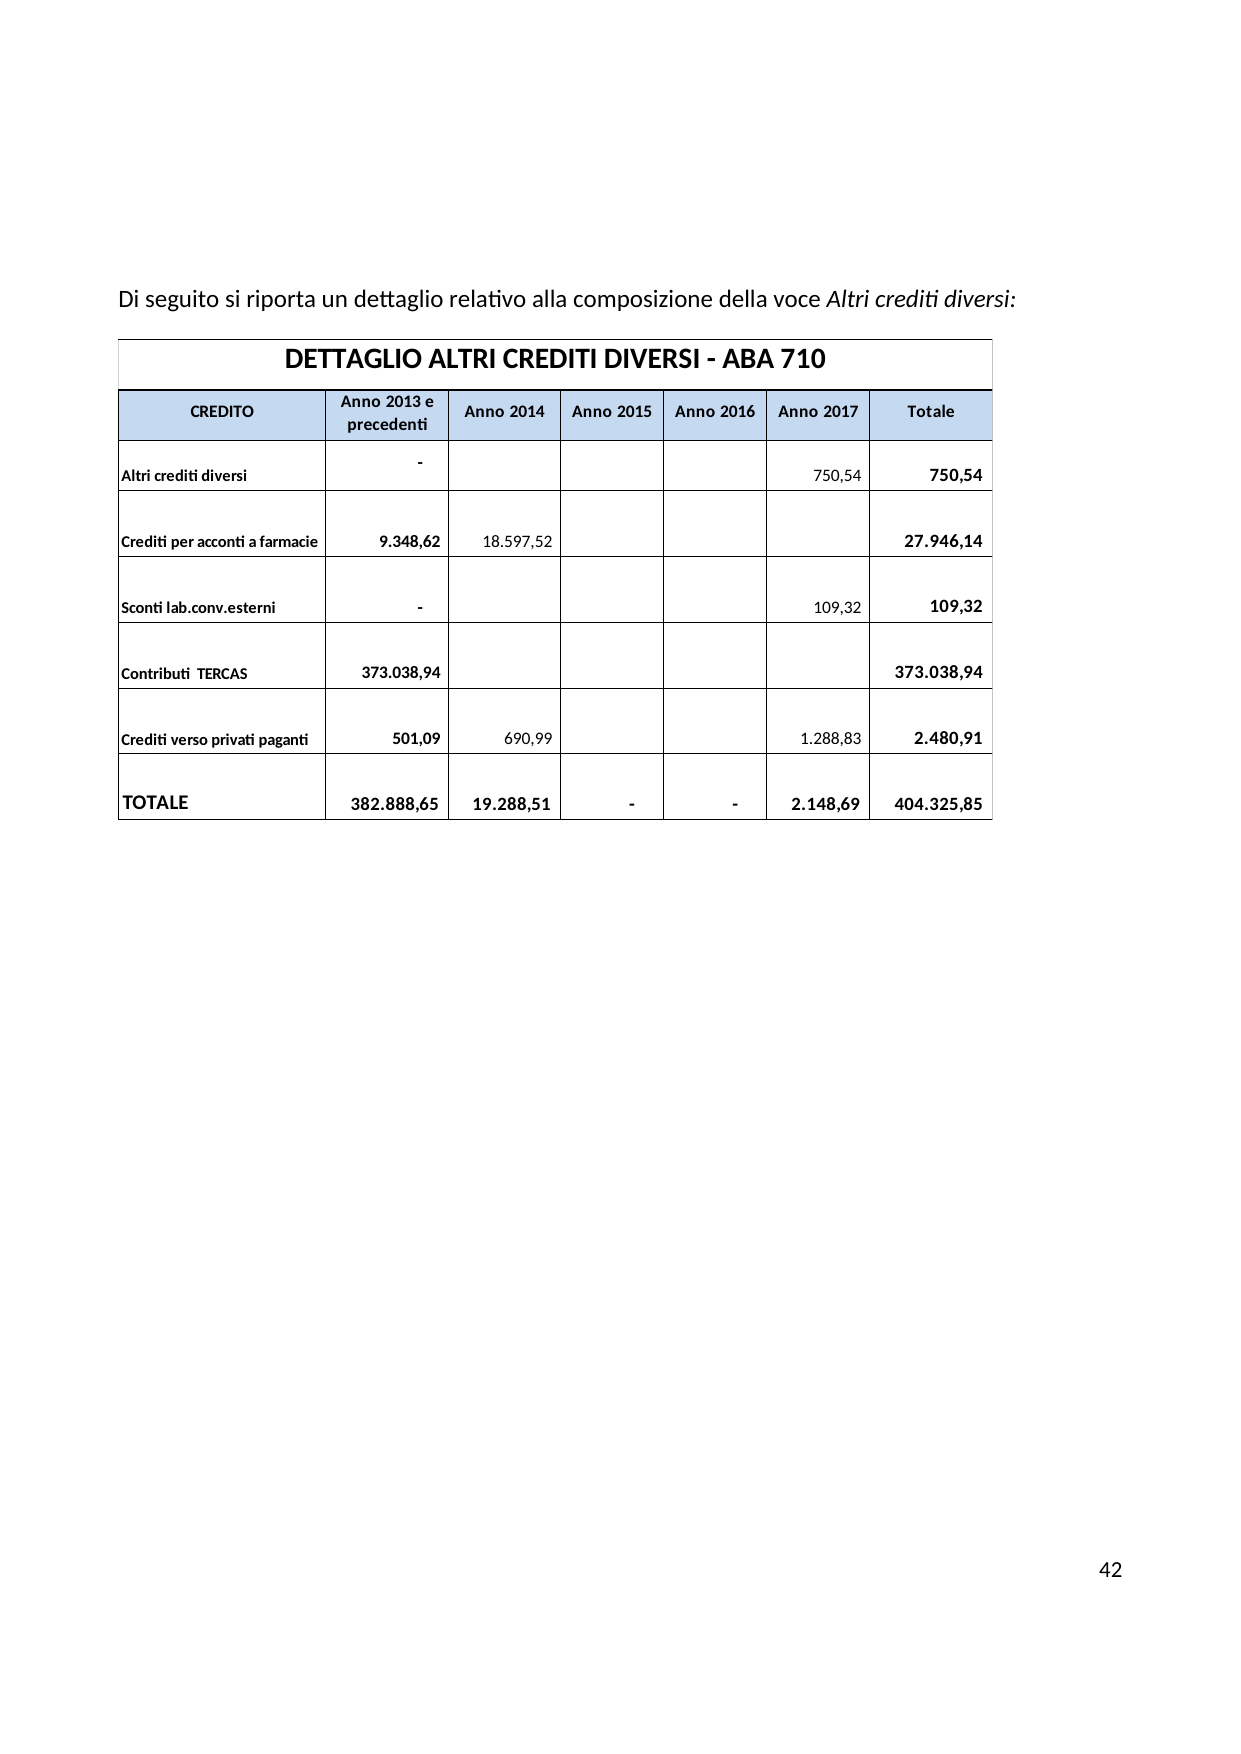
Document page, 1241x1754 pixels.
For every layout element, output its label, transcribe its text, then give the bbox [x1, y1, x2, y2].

text Di seguito si riporta un dettaglio relativo alla composizione della voce Altri crediti diversi: [118, 283, 1122, 314]
